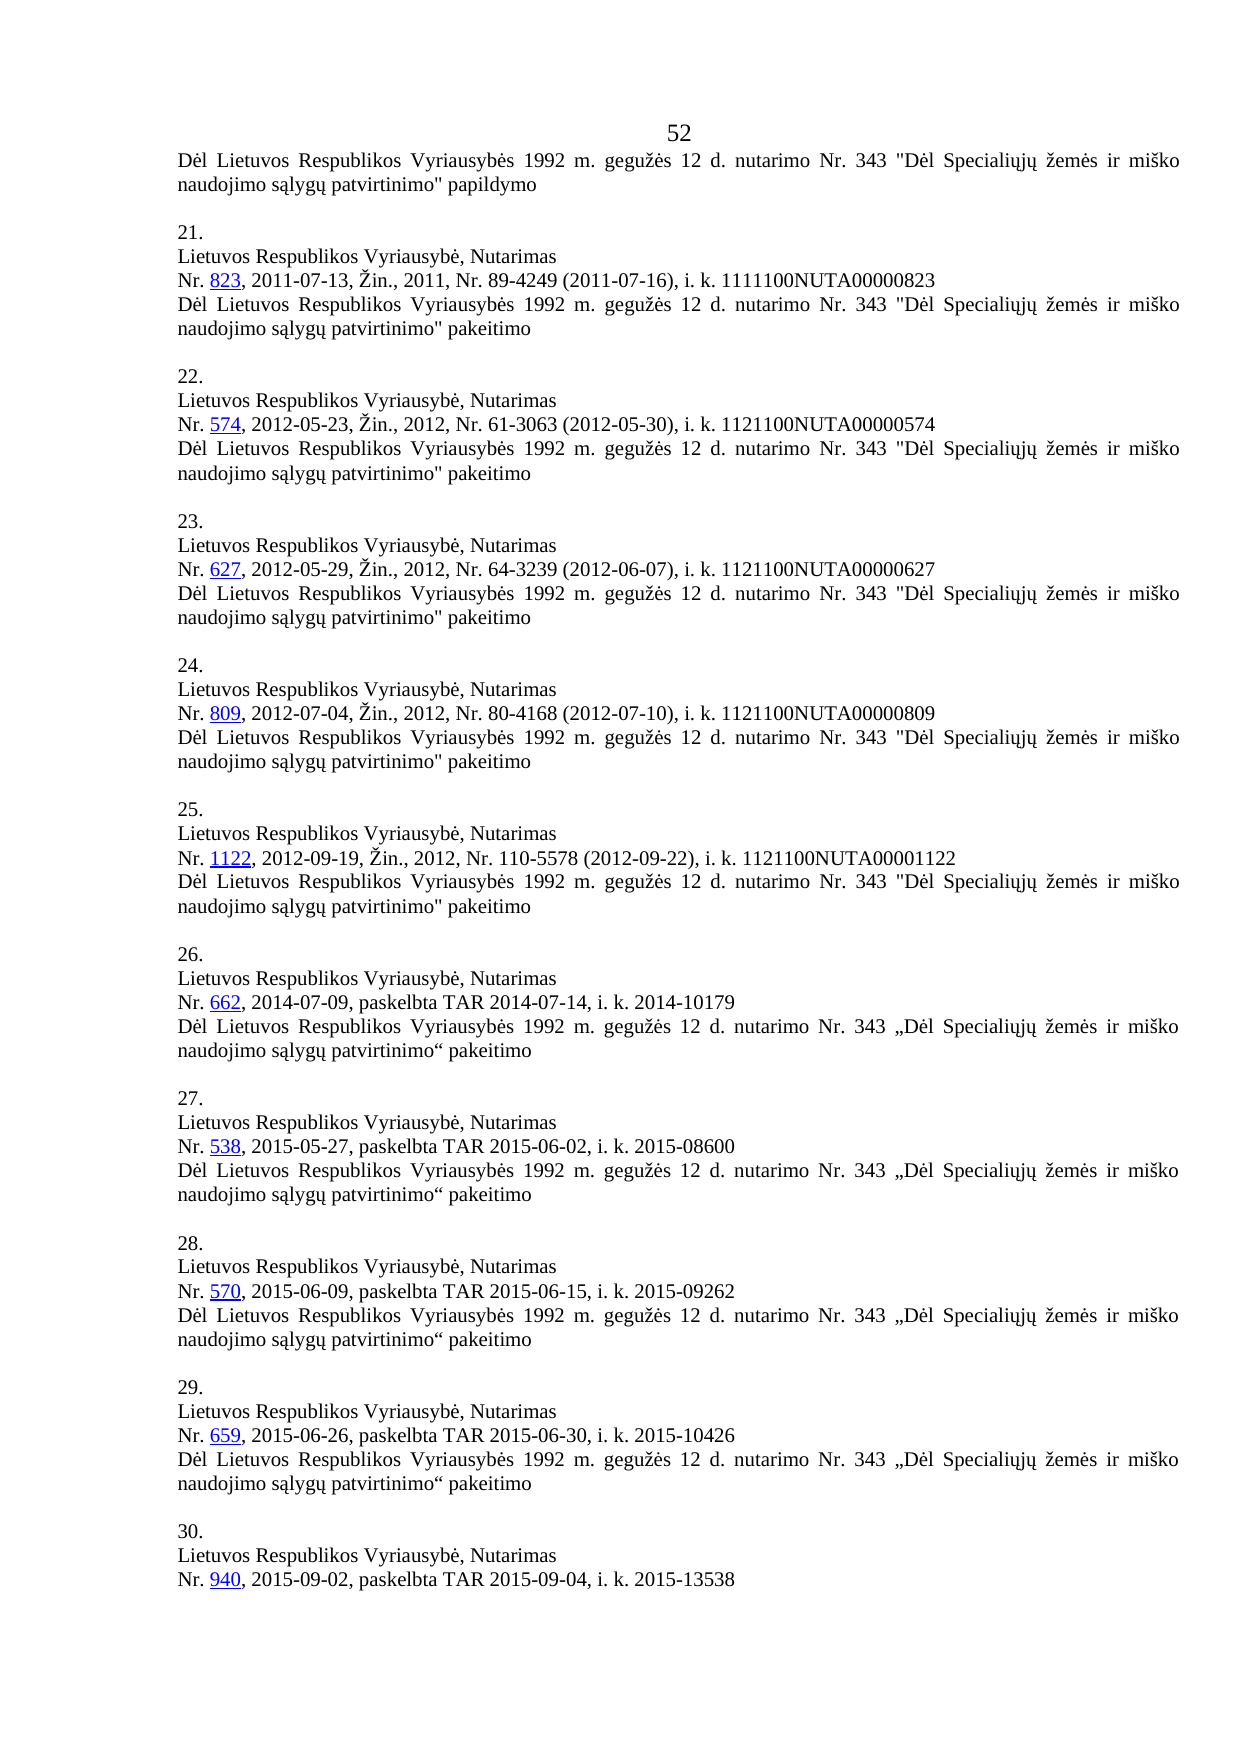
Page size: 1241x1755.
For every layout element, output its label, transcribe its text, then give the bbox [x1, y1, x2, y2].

text Lietuvos Respublikos Vyriausybė, Nutarimas [177, 244, 1181, 268]
text 30. [177, 1519, 1181, 1543]
text Dėl Lietuvos Respublikos Vyriausybės 1992 m. gegužės 12 d. nutarimo Nr. 343 "Dėl Specialiųjų žemės ir miško naudojimo sąlygų patvirtinimo" papildymo [177, 148, 1181, 196]
text Lietuvos Respublikos Vyriausybė, Nutarimas [177, 1110, 1181, 1134]
text Dėl Lietuvos Respublikos Vyriausybės 1992 m. gegužės 12 d. nutarimo Nr. 343 "Dėl Specialiųjų žemės ir miško naudojimo sąlygų patvirtinimo" pakeitimo [177, 581, 1181, 629]
text Lietuvos Respublikos Vyriausybė, Nutarimas [177, 1399, 1181, 1423]
text Nr. 659, 2015-06-26, paskelbta TAR 2015-06-30, i. k. 2015-10426 [177, 1423, 1181, 1447]
text Nr. 662, 2014-07-09, paskelbta TAR 2014-07-14, i. k. 2014-10179 [177, 990, 1181, 1014]
text 24. [177, 653, 1181, 677]
text 28. [177, 1230, 1181, 1254]
text Nr. 538, 2015-05-27, paskelbta TAR 2015-06-02, i. k. 2015-08600 [177, 1134, 1181, 1158]
text 26. [177, 942, 1181, 966]
text 27. [177, 1086, 1181, 1110]
text Nr. 570, 2015-06-09, paskelbta TAR 2015-06-15, i. k. 2015-09262 [177, 1278, 1181, 1303]
text Dėl Lietuvos Respublikos Vyriausybės 1992 m. gegužės 12 d. nutarimo Nr. 343 „Dėl Specialiųjų žemės ir miško naudojimo sąlygų patvirtinimo“ pakeitimo [177, 1158, 1181, 1206]
text Nr. 823, 2011-07-13, Žin., 2011, Nr. 89-4249 (2011-07-16), i. k. 1111100NUTA00000823 [177, 268, 1181, 292]
text Lietuvos Respublikos Vyriausybė, Nutarimas [177, 1254, 1181, 1278]
text Lietuvos Respublikos Vyriausybė, Nutarimas [177, 966, 1181, 990]
text Dėl Lietuvos Respublikos Vyriausybės 1992 m. gegužės 12 d. nutarimo Nr. 343 „Dėl Specialiųjų žemės ir miško naudojimo sąlygų patvirtinimo“ pakeitimo [177, 1447, 1181, 1495]
text Lietuvos Respublikos Vyriausybė, Nutarimas [177, 821, 1181, 845]
text Dėl Lietuvos Respublikos Vyriausybės 1992 m. gegužės 12 d. nutarimo Nr. 343 „Dėl Specialiųjų žemės ir miško naudojimo sąlygų patvirtinimo“ pakeitimo [177, 1014, 1181, 1062]
text 29. [177, 1375, 1181, 1399]
text Lietuvos Respublikos Vyriausybė, Nutarimas [177, 677, 1181, 701]
text Dėl Lietuvos Respublikos Vyriausybės 1992 m. gegužės 12 d. nutarimo Nr. 343 "Dėl Specialiųjų žemės ir miško naudojimo sąlygų patvirtinimo" pakeitimo [177, 436, 1181, 484]
text Nr. 574, 2012-05-23, Žin., 2012, Nr. 61-3063 (2012-05-30), i. k. 1121100NUTA00000574 [177, 412, 1181, 436]
text Dėl Lietuvos Respublikos Vyriausybės 1992 m. gegužės 12 d. nutarimo Nr. 343 "Dėl Specialiųjų žemės ir miško naudojimo sąlygų patvirtinimo" pakeitimo [177, 725, 1181, 773]
text 23. [177, 508, 1181, 533]
text Dėl Lietuvos Respublikos Vyriausybės 1992 m. gegužės 12 d. nutarimo Nr. 343 "Dėl Specialiųjų žemės ir miško naudojimo sąlygų patvirtinimo" pakeitimo [177, 869, 1181, 918]
text Lietuvos Respublikos Vyriausybė, Nutarimas [177, 388, 1181, 412]
text Dėl Lietuvos Respublikos Vyriausybės 1992 m. gegužės 12 d. nutarimo Nr. 343 „Dėl Specialiųjų žemės ir miško naudojimo sąlygų patvirtinimo“ pakeitimo [177, 1303, 1181, 1351]
text 22. [177, 364, 1181, 388]
text 21. [177, 220, 1181, 244]
text Dėl Lietuvos Respublikos Vyriausybės 1992 m. gegužės 12 d. nutarimo Nr. 343 "Dėl Specialiųjų žemės ir miško naudojimo sąlygų patvirtinimo" pakeitimo [177, 292, 1181, 340]
text Lietuvos Respublikos Vyriausybė, Nutarimas [177, 533, 1181, 557]
text Nr. 809, 2012-07-04, Žin., 2012, Nr. 80-4168 (2012-07-10), i. k. 1121100NUTA00000809 [177, 701, 1181, 725]
text Nr. 627, 2012-05-29, Žin., 2012, Nr. 64-3239 (2012-06-07), i. k. 1121100NUTA00000627 [177, 557, 1181, 581]
text Lietuvos Respublikos Vyriausybė, Nutarimas [177, 1543, 1181, 1567]
text Nr. 940, 2015-09-02, paskelbta TAR 2015-09-04, i. k. 2015-13538 [177, 1567, 1181, 1591]
text Nr. 1122, 2012-09-19, Žin., 2012, Nr. 110-5578 (2012-09-22), i. k. 1121100NUTA00001122 [177, 845, 1181, 869]
text 25. [177, 797, 1181, 821]
